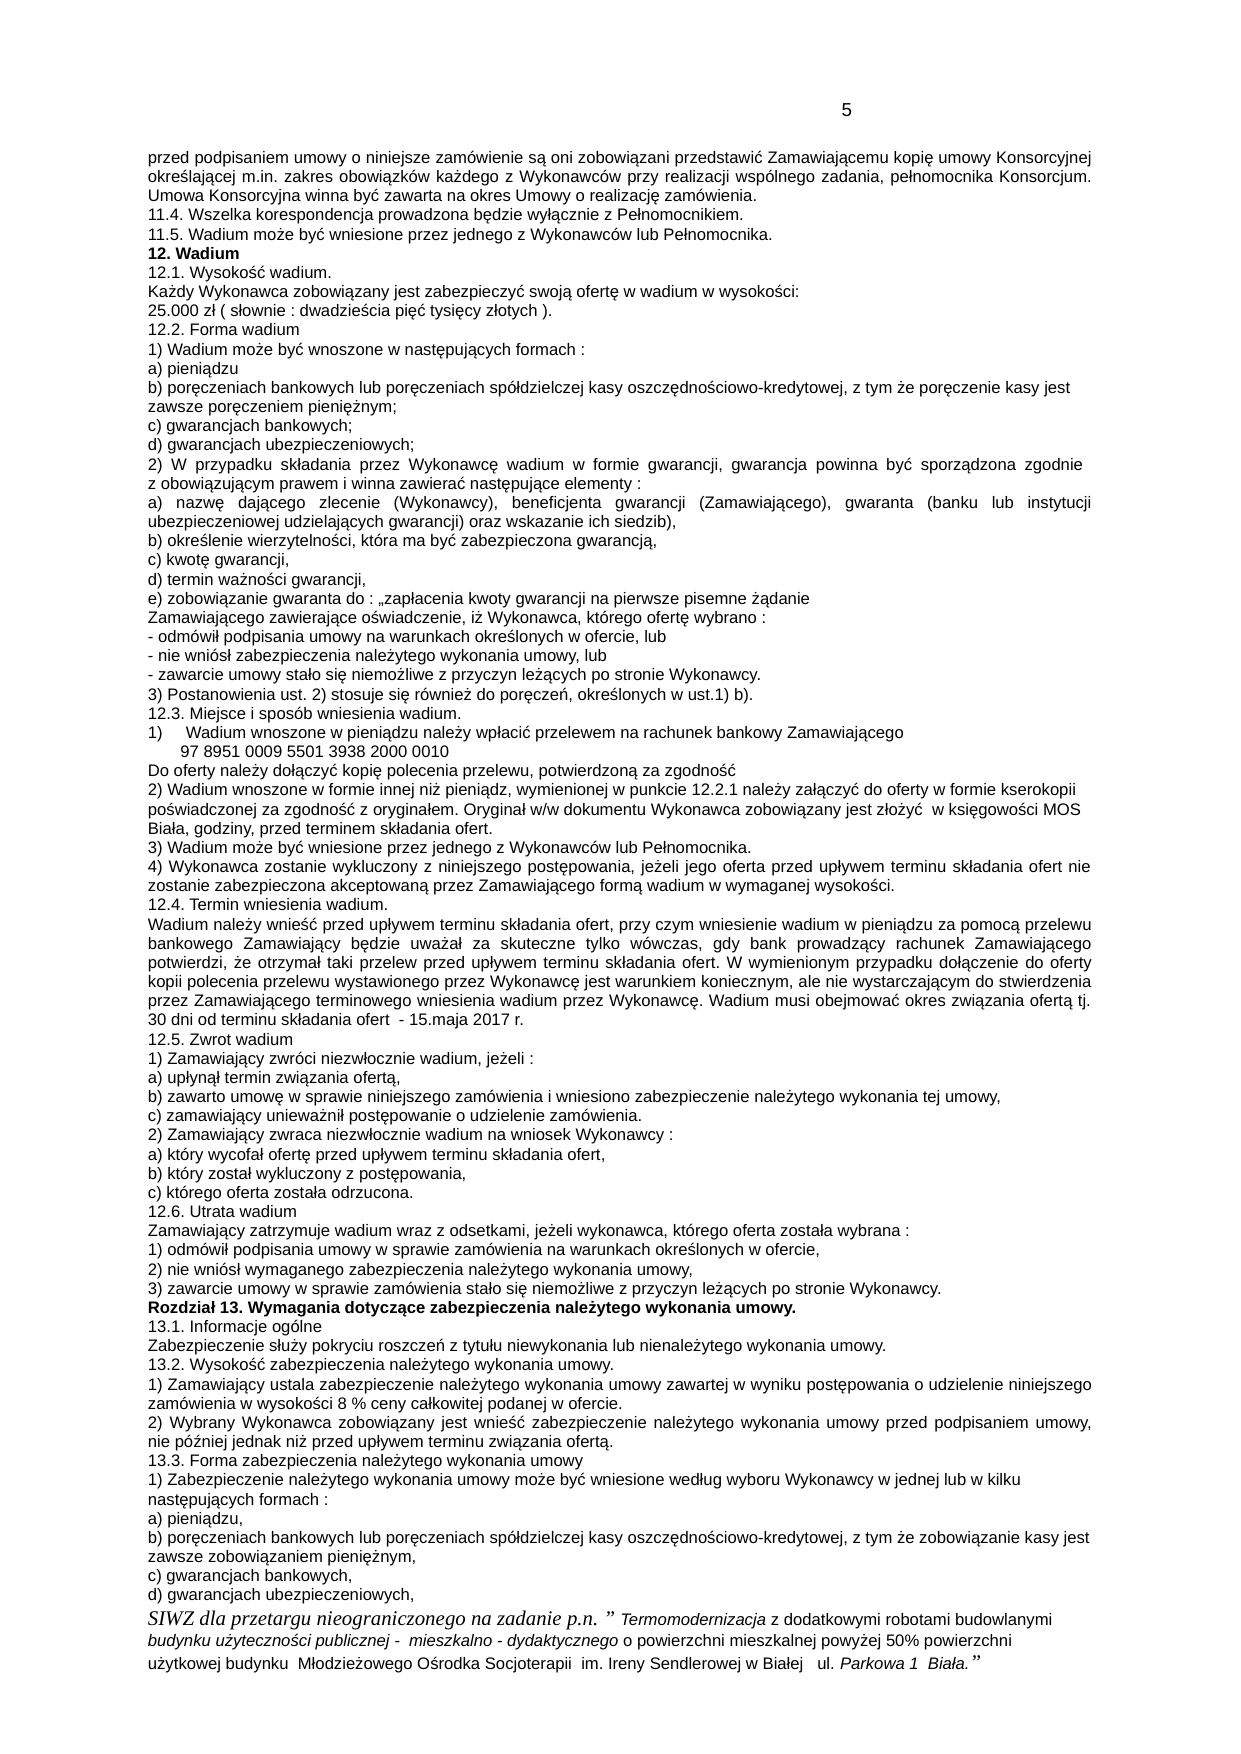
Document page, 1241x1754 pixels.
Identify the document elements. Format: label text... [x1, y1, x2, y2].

text 12.6. Utrata wadium [148, 1202, 1093, 1221]
text e) zobowiązanie gwaranta do : „zapłacenia kwoty gwarancji na pierwsze pisemne żądanie [148, 588, 1093, 608]
text 2) Zamawiający zwraca niezwłocznie wadium na wniosek Wykonawcy : [148, 1125, 1093, 1144]
text przed podpisaniem umowy o niniejsze zamówienie są oni zobowiązani przedstawić Zamawiającemu kopię umowy Konsorcyjnej określającej m.in. zakres obowiązków każdego z Wykonawców przy realizacji wspólnego zadania, pełnomocnika Konsorcjum. Umowa Konsorcyjna winna być zawarta na okres Umowy o realizację zamówienia. [148, 148, 1093, 205]
text b) określenie wierzytelności, która ma być zabezpieczona gwarancją, [148, 531, 1093, 550]
text Zamawiającego zawierające oświadczenie, iż Wykonawca, którego ofertę wybrano : [148, 608, 1093, 627]
text c) którego oferta została odrzucona. [148, 1183, 1093, 1202]
text Rozdział 13. Wymagania dotyczące zabezpieczenia należytego wykonania umowy. [148, 1298, 1093, 1317]
text 1) Zamawiający ustala zabezpieczenie należytego wykonania umowy zawartej w wyniku postępowania o udzielenie niniejszego zamówienia w wysokości 8 % ceny całkowitej podanej w ofercie. [148, 1374, 1093, 1413]
text 13.1. Informacje ogólne [148, 1317, 1093, 1336]
text 97 8951 0009 5501 3938 2000 0010 [148, 742, 1093, 761]
text d) gwarancjach ubezpieczeniowych, [148, 1585, 1093, 1604]
text 12.4. Termin wniesienia wadium. [148, 895, 1093, 914]
text 3) Postanowienia ust. 2) stosuje się również do poręczeń, określonych w ust.1) b). [148, 684, 1093, 703]
text a) nazwę dającego zlecenie (Wykonawcy), beneficjenta gwarancji (Zamawiającego), gwaranta (banku lub instytucji ubezpieczeniowej udzielających gwarancji) oraz wskazanie ich siedzib), [148, 493, 1093, 531]
text c) gwarancjach bankowych; [148, 416, 1093, 435]
text Zabezpieczenie służy pokryciu roszczeń z tytułu niewykonania lub nienależytego wykonania umowy. [148, 1336, 1093, 1355]
text b) zawarto umowę w sprawie niniejszego zamówienia i wniesiono zabezpieczenie należytego wykonania tej umowy, [148, 1087, 1093, 1106]
text - nie wniósł zabezpieczenia należytego wykonania umowy, lub [148, 646, 1093, 665]
text d) termin ważności gwarancji, [148, 569, 1093, 588]
text Zamawiający zatrzymuje wadium wraz z odsetkami, jeżeli wykonawca, którego oferta została wybrana : [148, 1221, 1093, 1240]
text 1) Zamawiający zwróci niezwłocznie wadium, jeżeli : [148, 1048, 1093, 1068]
text Każdy Wykonawca zobowiązany jest zabezpieczyć swoją ofertę w wadium w wysokości: 25.000 zł ( słownie : dwadzieścia pięć tysięcy złotych ). [148, 282, 1093, 320]
text 1) odmówił podpisania umowy w sprawie zamówienia na warunkach określonych w ofercie, [148, 1240, 1093, 1259]
text c) kwotę gwarancji, [148, 550, 1093, 569]
text 13.3. Forma zabezpieczenia należytego wykonania umowy [148, 1451, 1093, 1470]
text 12.3. Miejsce i sposób wniesienia wadium. [148, 703, 1093, 723]
text b) który został wykluczony z postępowania, [148, 1163, 1093, 1183]
text a) który wycofał ofertę przed upływem terminu składania ofert, [148, 1144, 1093, 1163]
text 4) Wykonawca zostanie wykluczony z niniejszego postępowania, jeżeli jego oferta przed upływem terminu składania ofert nie zostanie zabezpieczona akceptowaną przez Zamawiającego formą wadium w wymaganej wysokości. [148, 857, 1093, 895]
text Do oferty należy dołączyć kopię polecenia przelewu, potwierdzoną za zgodność [148, 761, 1093, 780]
text b) poręczeniach bankowych lub poręczeniach spółdzielczej kasy oszczędnościowo-kredytowej, z tym że zobowiązanie kasy jest zawsze zobowiązaniem pieniężnym, [148, 1528, 1093, 1566]
text - zawarcie umowy stało się niemożliwe z przyczyn leżących po stronie Wykonawcy. [148, 665, 1093, 684]
text 1) Wadium wnoszone w pieniądzu należy wpłacić przelewem na rachunek bankowy Zamawiającego [148, 723, 1093, 742]
text 12. Wadium [148, 243, 1093, 263]
text 2) W przypadku składania przez Wykonawcę wadium w formie gwarancji, gwarancja powinna być sporządzona zgodnie z obowiązującym prawem i winna zawierać następujące elementy : [148, 454, 1093, 493]
text b) poręczeniach bankowych lub poręczeniach spółdzielczej kasy oszczędnościowo-kredytowej, z tym że poręczenie kasy jest zawsze poręczeniem pieniężnym; [148, 378, 1093, 416]
text 12.1. Wysokość wadium. [148, 263, 1093, 282]
text 1) Wadium może być wnoszone w następujących formach : [148, 339, 1093, 358]
text a) pieniądzu [148, 358, 1093, 378]
text c) gwarancjach bankowych, [148, 1566, 1093, 1585]
text Wadium należy wnieść przed upływem terminu składania ofert, przy czym wniesienie wadium w pieniądzu za pomocą przelewu bankowego Zamawiający będzie uważał za skuteczne tylko wówczas, gdy bank prowadzący rachunek Zamawiającego potwierdzi, że otrzymał taki przelew przed upływem terminu składania ofert. W wymienionym przypadku dołączenie do oferty kopii polecenia przelewu wystawionego przez Wykonawcę jest warunkiem koniecznym, ale nie wystarczającym do stwierdzenia przez Zamawiającego terminowego wniesienia wadium przez Wykonawcę. Wadium musi obejmować okres związania ofertą tj. 30 dni od terminu składania ofert - 15.maja 2017 r. [148, 914, 1093, 1029]
text 2) Wadium wnoszone w formie innej niż pieniądz, wymienionej w punkcie 12.2.1 należy załączyć do oferty w formie kserokopii poświadczonej za zgodność z oryginałem. Oryginał w/w dokumentu Wykonawca zobowiązany jest złożyć w księgowości MOS Biała, godziny, przed terminem składania ofert. [148, 780, 1093, 838]
text a) pieniądzu, [148, 1508, 1093, 1528]
text a) upłynął termin związania ofertą, [148, 1068, 1093, 1087]
text - odmówił podpisania umowy na warunkach określonych w ofercie, lub [148, 627, 1093, 646]
text 3) Wadium może być wniesione przez jednego z Wykonawców lub Pełnomocnika. [148, 838, 1093, 857]
text 11.4. Wszelka korespondencja prowadzona będzie wyłącznie z Pełnomocnikiem. [148, 205, 1093, 224]
text 1) Zabezpieczenie należytego wykonania umowy może być wniesione według wyboru Wykonawcy w jednej lub w kilku następujących formach : [148, 1470, 1093, 1508]
text 11.5. Wadium może być wniesione przez jednego z Wykonawców lub Pełnomocnika. [148, 224, 1093, 243]
text c) zamawiający unieważnił postępowanie o udzielenie zamówienia. [148, 1106, 1093, 1125]
text 12.2. Forma wadium [148, 320, 1093, 339]
text 2) nie wniósł wymaganego zabezpieczenia należytego wykonania umowy, [148, 1259, 1093, 1278]
text 2) Wybrany Wykonawca zobowiązany jest wnieść zabezpieczenie należytego wykonania umowy przed podpisaniem umowy, nie później jednak niż przed upływem terminu związania ofertą. [148, 1413, 1093, 1451]
text 13.2. Wysokość zabezpieczenia należytego wykonania umowy. [148, 1355, 1093, 1374]
text 12.5. Zwrot wadium [148, 1029, 1093, 1048]
text d) gwarancjach ubezpieczeniowych; [148, 435, 1093, 454]
text 3) zawarcie umowy w sprawie zamówienia stało się niemożliwe z przyczyn leżących po stronie Wykonawcy. [148, 1278, 1093, 1298]
